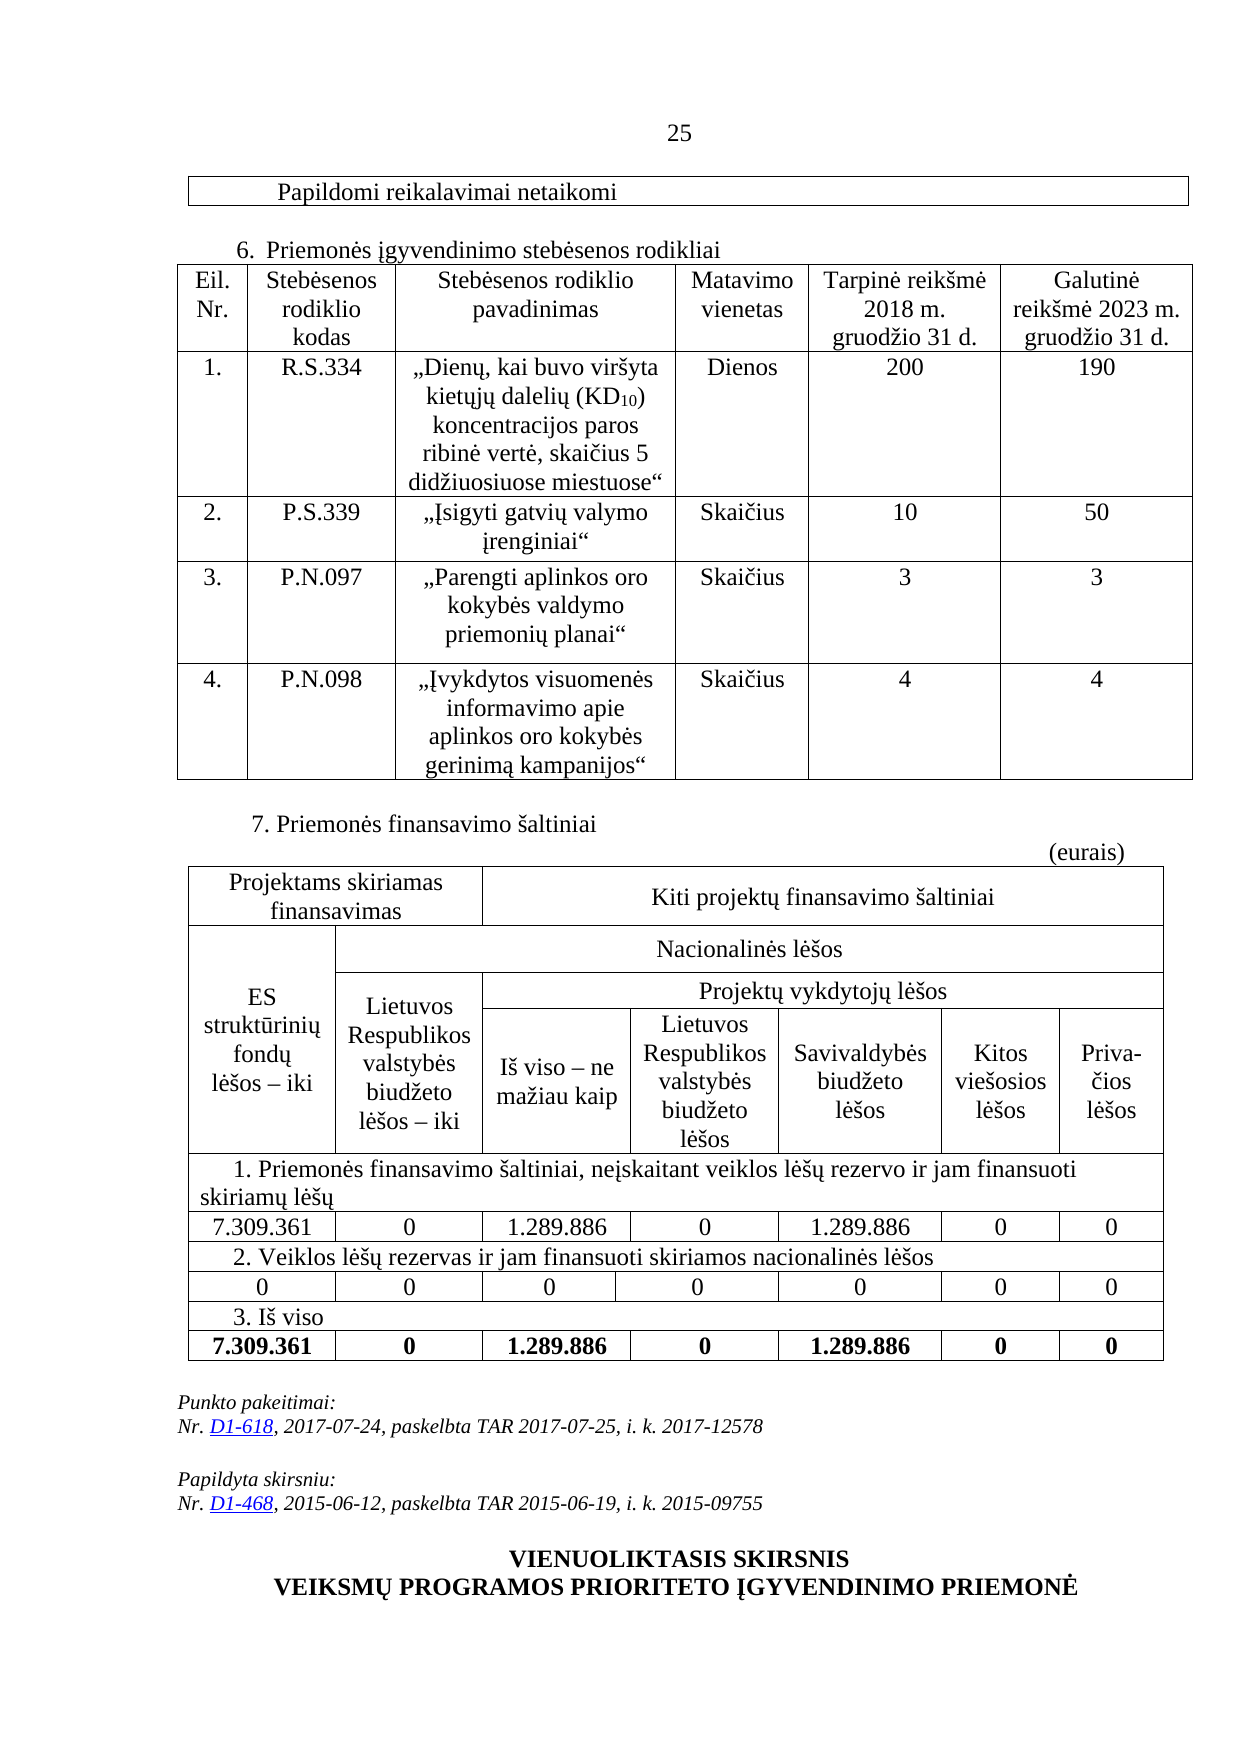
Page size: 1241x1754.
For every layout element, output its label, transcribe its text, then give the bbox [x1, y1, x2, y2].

table_cell Lietuvos Respublikos valstybės biudžeto lėšos – iki [336, 973, 482, 1153]
table_cell 3 [1001, 562, 1192, 663]
table_cell „Įvykdytos visuomenės informavimo apie aplinkos oro kokybės gerinimą kampanijos“ [396, 664, 675, 779]
text 7. Priemonės finansavimo šaltiniai [177, 809, 1181, 837]
table_cell 0 [616, 1272, 778, 1301]
table_cell 50 [1001, 497, 1192, 561]
text Nr. D1-618, 2017-07-24, paskelbta TAR 2017-07-25, i. k. 2017-12578 [177, 1414, 1181, 1438]
table_cell 0 [1060, 1331, 1163, 1360]
table_cell 4 [1001, 664, 1192, 779]
table_cell 1. [178, 352, 247, 496]
table_cell Skaičius [676, 497, 808, 561]
table_cell 200 [809, 352, 1000, 496]
table_cell 0 [1060, 1272, 1163, 1301]
table_cell 7.309.361 [189, 1331, 335, 1360]
table_header Projektams skiriamas finansavimas [189, 867, 482, 925]
text Papildyta skirsniu: [177, 1467, 1181, 1491]
text Nr. D1-468, 2015-06-12, paskelbta TAR 2015-06-19, i. k. 2015-09755 [177, 1491, 1181, 1515]
table_cell Kitos viešosios lėšos [942, 1009, 1059, 1153]
table_cell P.N.097 [248, 562, 395, 663]
table_cell 1.289.886 [483, 1212, 630, 1241]
text VEIKSMŲ PROGRAMOS PRIORITETO ĮGYVENDINIMO PRIEMONĖ [177, 1572, 1181, 1601]
table_cell 0 [483, 1272, 615, 1301]
text 6. Priemonės įgyvendinimo stebėsenos rodikliai [236, 235, 1181, 264]
table_cell Skaičius [676, 664, 808, 779]
table_cell Savivaldybės biudžeto lėšos [779, 1009, 941, 1153]
table_header Stebėsenos rodiklio kodas [248, 265, 395, 351]
table_cell 3 [809, 562, 1000, 663]
table_cell 0 [336, 1331, 482, 1360]
table_header Stebėsenos rodiklio pavadinimas [396, 265, 675, 351]
table_cell 2. Veiklos lėšų rezervas ir jam finansuoti skiriamos nacionalinės lėšos [189, 1242, 1163, 1271]
table_cell 4 [809, 664, 1000, 779]
table_cell 2. [178, 497, 247, 561]
table_cell Iš viso – ne mažiau kaip [483, 1009, 630, 1153]
table_cell 0 [942, 1331, 1059, 1360]
table_cell 0 [631, 1212, 778, 1241]
table_header Kiti projektų finansavimo šaltiniai [483, 867, 1163, 925]
table_cell 1.289.886 [779, 1212, 941, 1241]
table_cell „Įsigyti gatvių valymo įrenginiai“ [396, 497, 675, 561]
table_cell 0 [336, 1212, 482, 1241]
text Punkto pakeitimai: [177, 1390, 1181, 1414]
text VIENUOLIKTASIS SKIRSNIS [177, 1544, 1181, 1572]
table_cell „Dienų, kai buvo viršyta kietųjų dalelių (KD10) koncentracijos paros ribinė vertė, skaičius 5 didžiuosiuose miestuose“ [396, 352, 675, 496]
table_header Galutinė reikšmė 2023 m. gruodžio 31 d. [1001, 265, 1192, 351]
table_cell Priva-čios lėšos [1060, 1009, 1163, 1153]
table_cell 1. Priemonės finansavimo šaltiniai, neįskaitant veiklos lėšų rezervo ir jam finansuoti skiriamų lėšų [189, 1154, 1163, 1211]
table_cell Dienos [676, 352, 808, 496]
table_cell R.S.334 [248, 352, 395, 496]
table_cell Nacionalinės lėšos [336, 926, 1163, 972]
table_header Papildomi reikalavimai netaikomi [189, 177, 1188, 205]
table_cell Projektų vykdytojų lėšos [483, 973, 1163, 1008]
table_cell P.S.339 [248, 497, 395, 561]
table_cell 3. Iš viso [189, 1302, 1163, 1330]
table_header Tarpinė reikšmė 2018 m. gruodžio 31 d. [809, 265, 1000, 351]
table_header Matavimo vienetas [676, 265, 808, 351]
table_cell 0 [942, 1272, 1059, 1301]
table_cell 0 [189, 1272, 335, 1301]
table_cell 1.289.886 [483, 1331, 630, 1360]
table_cell 1.289.886 [779, 1331, 941, 1360]
table_cell 0 [631, 1331, 778, 1360]
table_cell 0 [336, 1272, 482, 1301]
table_cell 7.309.361 [189, 1212, 335, 1241]
table_cell 0 [942, 1212, 1059, 1241]
table_cell „Parengti aplinkos oro kokybės valdymo priemonių planai“ [396, 562, 675, 663]
table_cell 190 [1001, 352, 1192, 496]
table_cell 3. [178, 562, 247, 663]
table_cell 0 [1060, 1212, 1163, 1241]
text (eurais) [252, 837, 1152, 866]
table_cell 10 [809, 497, 1000, 561]
table_cell Skaičius [676, 562, 808, 663]
table_cell ES struktūrinių fondų lėšos – iki [189, 926, 335, 1153]
table_cell Lietuvos Respublikos valstybės biudžeto lėšos [631, 1009, 778, 1153]
table_cell 4. [178, 664, 247, 779]
table_header Eil. Nr. [178, 265, 247, 351]
table_cell 0 [779, 1272, 941, 1301]
table_cell P.N.098 [248, 664, 395, 779]
